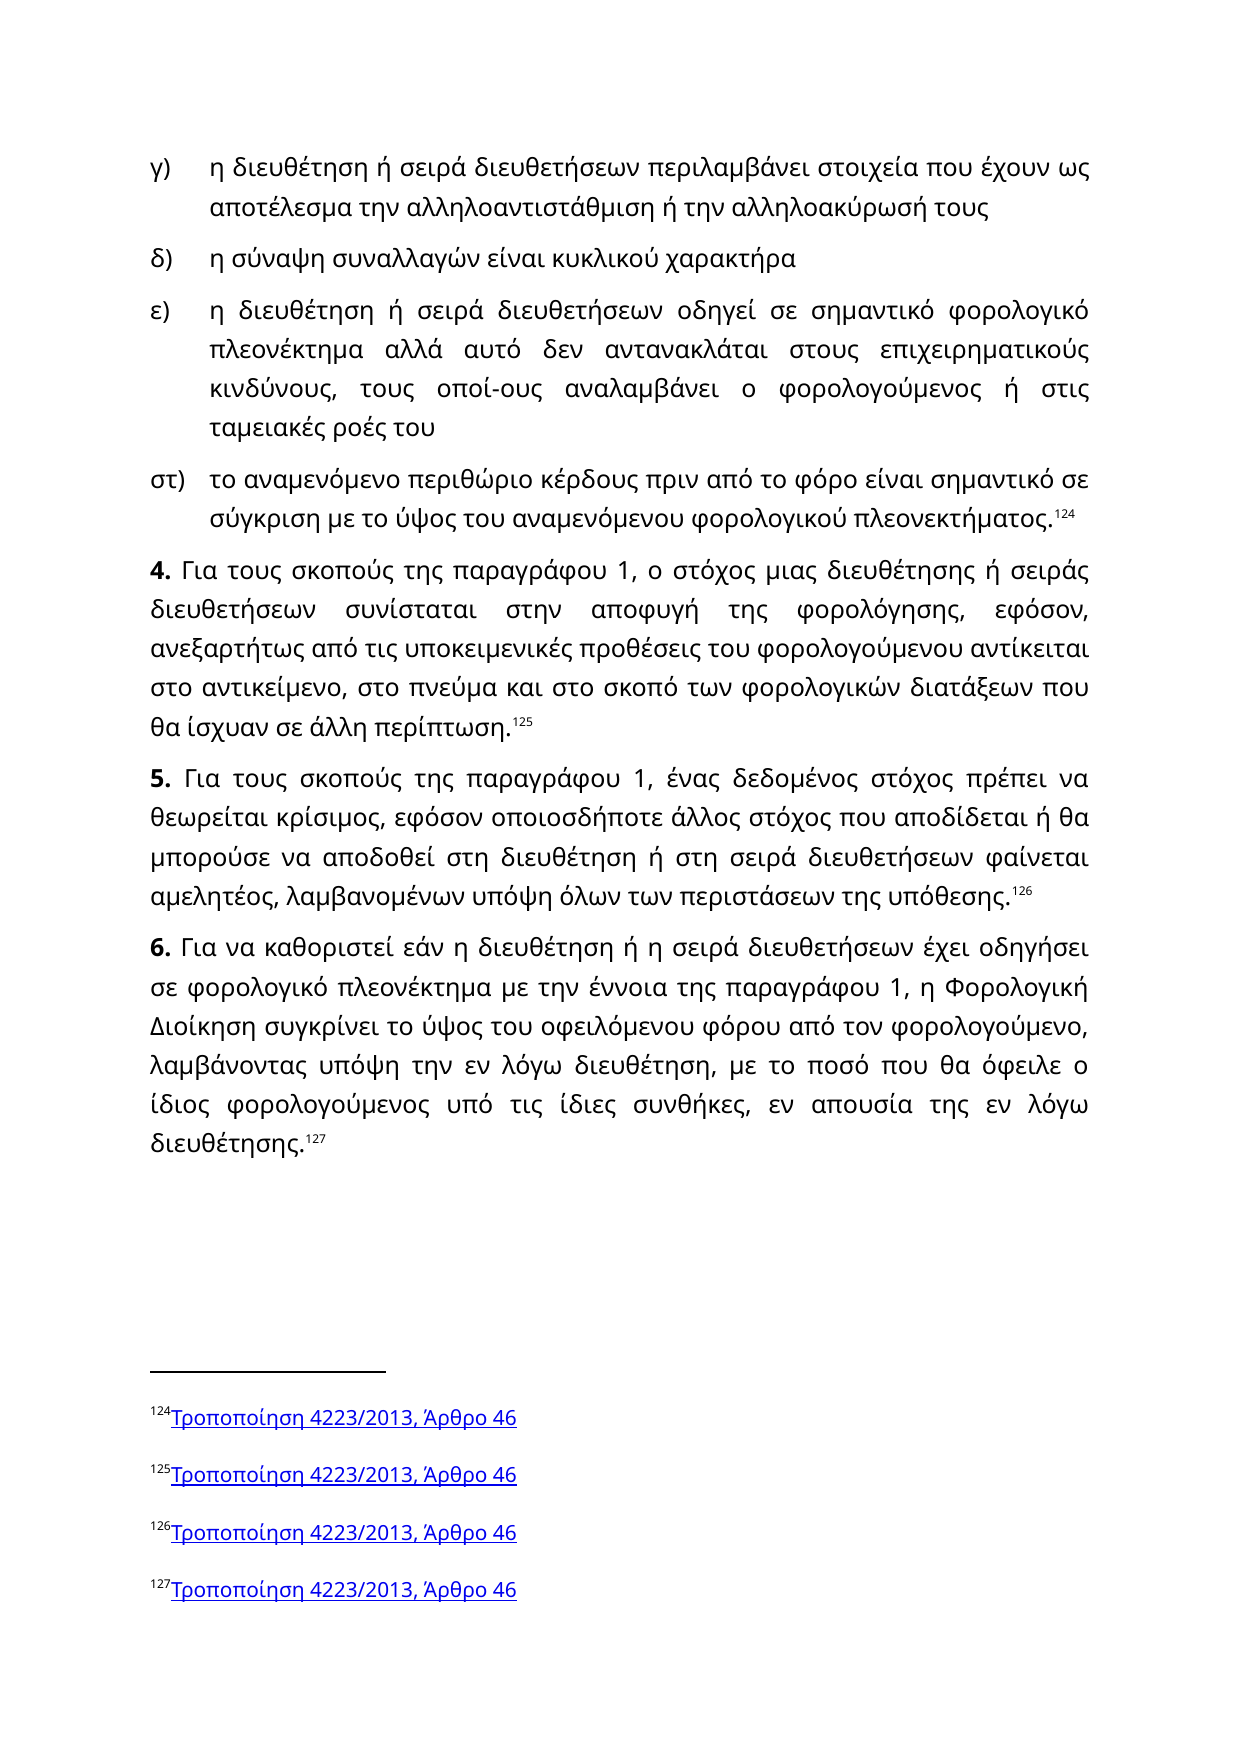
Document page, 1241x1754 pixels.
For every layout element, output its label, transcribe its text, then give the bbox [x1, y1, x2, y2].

text 4. Για τους σκοπούς της παραγράφου 1, ο στόχος μιας διευθέτησης ή σειράς διευθετήσεων συνίσταται στην αποφυγή της φορολόγησης, εφόσον, ανεξαρτήτως από τις υποκειμενικές προθέσεις του φορολογούμενου αντίκειται στο αντικείμενο, στο πνεύμα και στο σκοπό των φορολογικών διατάξεων που θα ίσχυαν σε άλλη περίπτωση. [150, 552, 1090, 743]
text Τροποποίηση 4223/2013, Άρθρο 46 [150, 1518, 1090, 1546]
list δ) η σύναψη συναλλαγών είναι κυκλικού χαρακτήρα [150, 241, 1090, 275]
text Τροποποίηση 4223/2013, Άρθρο 46 [150, 1460, 1090, 1489]
text Τροποποίηση 4223/2013, Άρθρο 46 [150, 1576, 1090, 1604]
list γ) η διευθέτηση ή σειρά διευθετήσεων περιλαμβάνει στοιχεία που έχουν ως αποτέλεσμα την αλληλοαντιστάθμιση ή την αλληλοακύρωσή τους [150, 150, 1090, 223]
text Τροποποίηση 4223/2013, Άρθρο 46 [150, 1403, 1090, 1431]
list ε) η διευθέτηση ή σειρά διευθετήσεων οδηγεί σε σημαντικό φορολογικό πλεονέκτημα αλλά αυτό δεν αντανακλάται στους επιχειρηματικούς κινδύνους, τους οποί-ους αναλαμβάνει ο φορολογούμενος ή στις ταμειακές ροές του [150, 292, 1090, 444]
list στ) το αναμενόμενο περιθώριο κέρδους πριν από το φόρο είναι σημαντικό σε σύγκριση με το ύψος του αναμενόμενου φορολογικού πλεονεκτήματος. [150, 462, 1090, 535]
text 6. Για να καθοριστεί εάν η διευθέτηση ή η σειρά διευθετήσεων έχει οδηγήσει σε φορολογικό πλεονέκτημα με την έννοια της παραγράφου 1, η Φορολογική Διοίκηση συγκρίνει το ύψος του οφειλόμενου φόρου από τον φορολογούμενο, λαμβάνοντας υπόψη την εν λόγω διευθέτηση, με το ποσό που θα όφειλε ο ίδιος φορολογούμενος υπό τις ίδιες συνθήκες, εν απουσία της εν λόγω διευθέτησης. [150, 930, 1090, 1160]
text 5. Για τους σκοπούς της παραγράφου 1, ένας δεδομένος στόχος πρέπει να θεωρείται κρίσιμος, εφόσον οποιοσδήποτε άλλος στόχος που αποδίδεται ή θα μπορούσε να αποδοθεί στη διευθέτηση ή στη σειρά διευθετήσεων φαίνεται αμελητέος, λαμβανομένων υπόψη όλων των περιστάσεων της υπόθεσης. [150, 761, 1090, 912]
